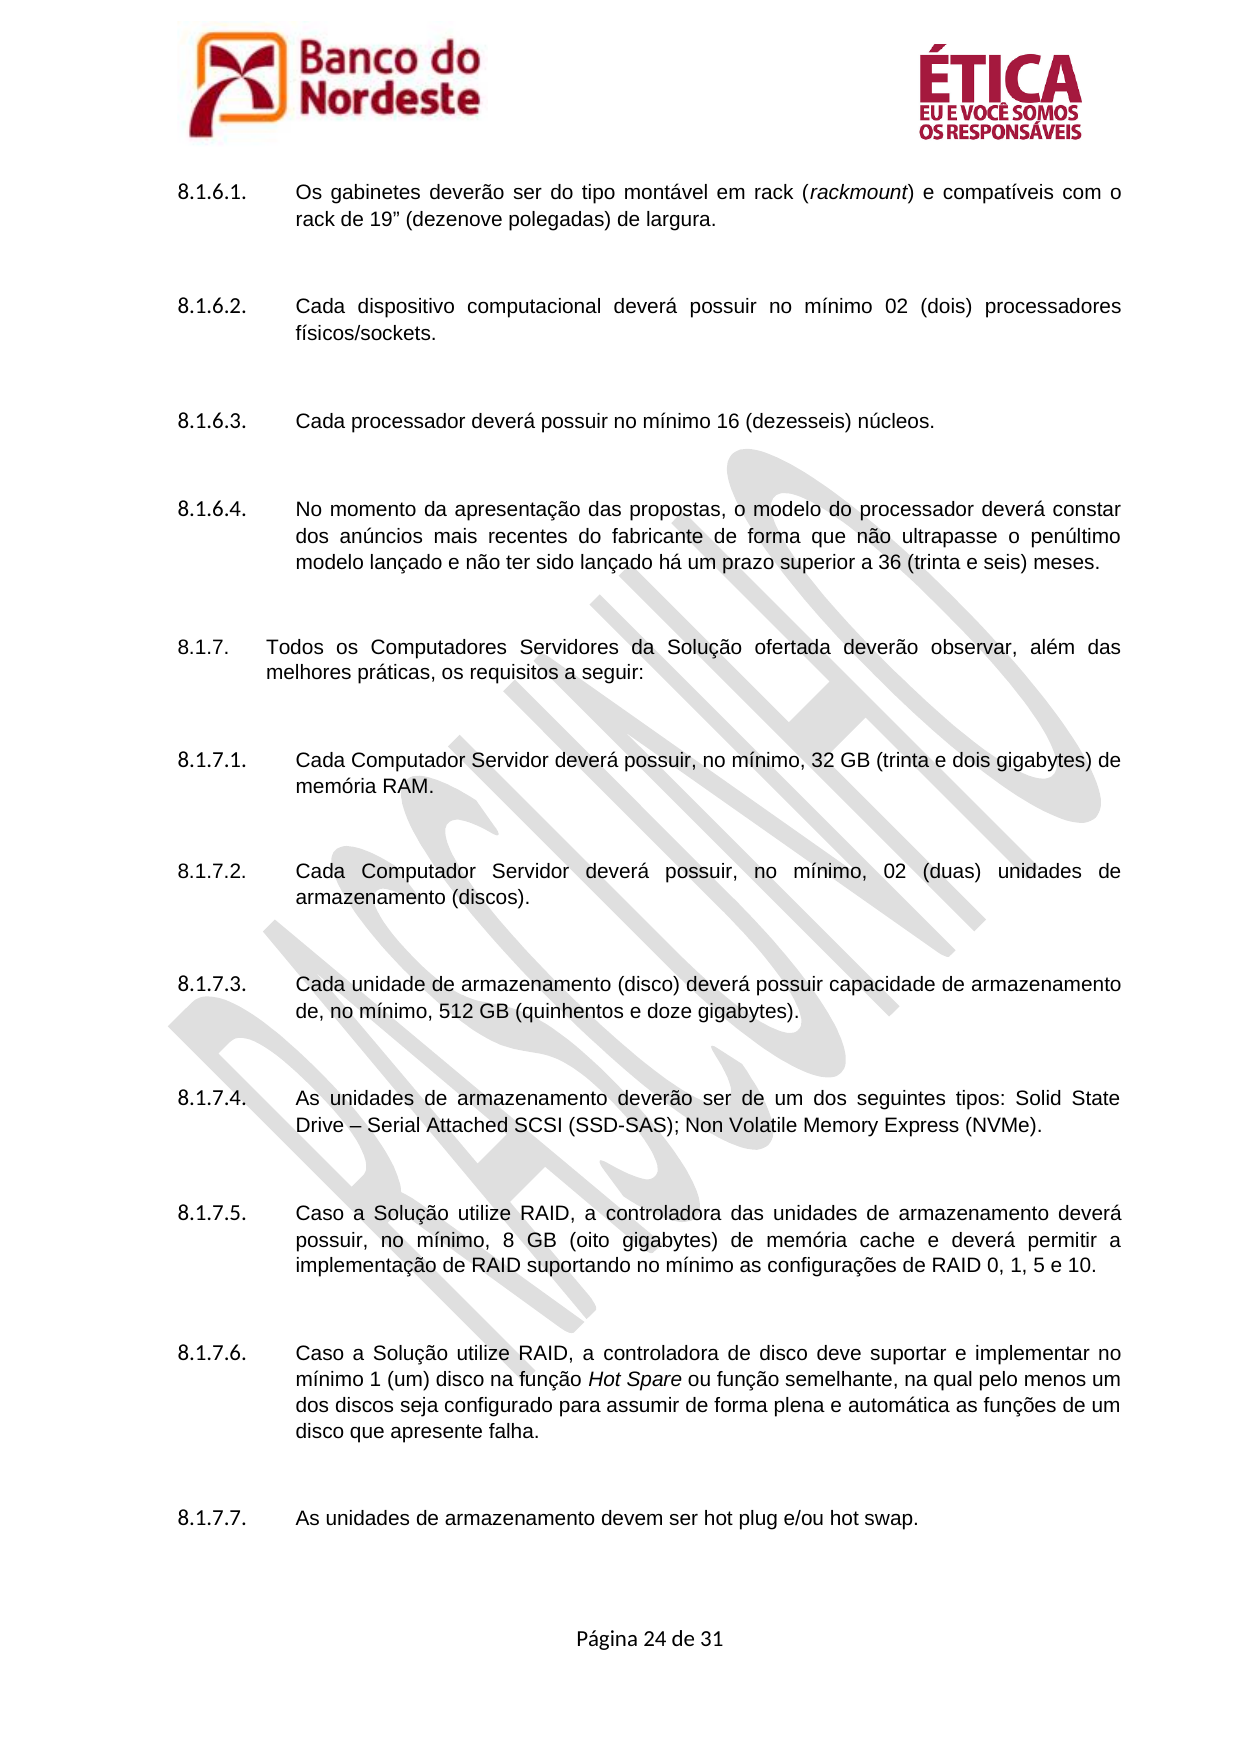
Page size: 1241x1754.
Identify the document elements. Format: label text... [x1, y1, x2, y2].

list Cada Computador Servidor deverá possuir, no mínimo, 32 GB (trinta e dois gigabytes) de memória RAM. [830, 745, 945, 798]
list Cada Computador Servidor deverá possuir, no mínimo, 32 GB (trinta e dois gigabytes) de memória RAM. [662, 762, 717, 798]
list Caso a Solução utilize RAID, a controladora das unidades de armazenamento deverá possuir, no mínimo, 8 GB (oito gigabytes) de memória cache e deverá permitir a implementação de RAID suportando no mínimo as configurações de RAID 0, 1, 5 e 10. [511, 1198, 1122, 1277]
list No momento da apresentação das propostas, o modelo do processador deverá constar dos anúncios mais recentes do fabricante de forma que não ultrapasse o penúltimo modelo lançado e não ter sido lançado há um prazo superior a 36 (trinta e seis) meses. [177, 494, 782, 574]
list As unidades de armazenamento deverão ser de um dos seguintes tipos: Solid State Drive – Serial Attached SCSI (SSD-SAS); Non Volatile Memory Express (NVMe). [617, 1083, 715, 1137]
list Todos os Computadores Servidores da Solução ofertada deverão observar, além das melhores práticas, os requisitos a seguir: [807, 634, 882, 684]
list Todos os Computadores Servidores da Solução ofertada deverão observar, além das melhores práticas, os requisitos a seguir: [702, 634, 829, 684]
list Caso a Solução utilize RAID, a controladora das unidades de armazenamento deverá possuir, no mínimo, 8 GB (oito gigabytes) de memória cache e deverá permitir a implementação de RAID suportando no mínimo as configurações de RAID 0, 1, 5 e 10. [414, 1198, 550, 1277]
list As unidades de armazenamento deverão ser de um dos seguintes tipos: Solid State Drive – Serial Attached SCSI (SSD-SAS); Non Volatile Memory Express (NVMe). [472, 1083, 641, 1137]
list Cada unidade de armazenamento (disco) deverá possuir capacidade de armazenamento de, no mínimo, 512 GB (quinhentos e doze gigabytes). [545, 969, 729, 1023]
list Caso a Solução utilize RAID, a controladora das unidades de armazenamento deverá possuir, no mínimo, 8 GB (oito gigabytes) de memória cache e deverá permitir a implementação de RAID suportando no mínimo as configurações de RAID 0, 1, 5 e 10. [389, 1214, 488, 1277]
list Caso a Solução utilize RAID, a controladora de disco deve suportar e implementar no mínimo 1 (um) disco na função Hot Spare ou função semelhante, na qual pelo menos um dos discos seja configurado para assumir de forma plena e automática as funções de um disco que apresente falha. [177, 1338, 1122, 1442]
list As unidades de armazenamento deverão ser de um dos seguintes tipos: Solid State Drive – Serial Attached SCSI (SSD-SAS); Non Volatile Memory Express (NVMe). [249, 1083, 353, 1137]
list Cada Computador Servidor deverá possuir, no mínimo, 32 GB (trinta e dois gigabytes) de memória RAM. [582, 745, 669, 798]
list Cada Computador Servidor deverá possuir, no mínimo, 32 GB (trinta e dois gigabytes) de memória RAM. [177, 745, 498, 798]
list As unidades de armazenamento deverão ser de um dos seguintes tipos: Solid State Drive – Serial Attached SCSI (SSD-SAS); Non Volatile Memory Express (NVMe). [177, 1083, 277, 1137]
list Caso a Solução utilize RAID, a controladora das unidades de armazenamento deverá possuir, no mínimo, 8 GB (oito gigabytes) de memória cache e deverá permitir a implementação de RAID suportando no mínimo as configurações de RAID 0, 1, 5 e 10. [177, 1198, 417, 1277]
list No momento da apresentação das propostas, o modelo do processador deverá constar dos anúncios mais recentes do fabricante de forma que não ultrapasse o penúltimo modelo lançado e não ter sido lançado há um prazo superior a 36 (trinta e seis) meses. [838, 494, 1122, 574]
list Cada unidade de armazenamento (disco) deverá possuir capacidade de armazenamento de, no mínimo, 512 GB (quinhentos e doze gigabytes). [336, 969, 462, 1023]
list Cada Computador Servidor deverá possuir, no mínimo, 02 (duas) unidades de armazenamento (discos). [585, 859, 718, 908]
list Cada processador deverá possuir no mínimo 16 (dezesseis) núcleos. [177, 406, 1122, 434]
list Cada Computador Servidor deverá possuir, no mínimo, 02 (duas) unidades de armazenamento (discos). [696, 859, 779, 908]
list Cada unidade de armazenamento (disco) deverá possuir capacidade de armazenamento de, no mínimo, 512 GB (quinhentos e doze gigabytes). [177, 969, 338, 1023]
list Cada dispositivo computacional deverá possuir no mínimo 02 (dois) processadores físicos/sockets. [177, 291, 1122, 345]
list No momento da apresentação das propostas, o modelo do processador deverá constar dos anúncios mais recentes do fabricante de forma que não ultrapasse o penúltimo modelo lançado e não ter sido lançado há um prazo superior a 36 (trinta e seis) meses. [772, 494, 903, 574]
list Cada Computador Servidor deverá possuir, no mínimo, 32 GB (trinta e dois gigabytes) de memória RAM. [1079, 745, 1122, 798]
list As unidades de armazenamento deverão ser de um dos seguintes tipos: Solid State Drive – Serial Attached SCSI (SSD-SAS); Non Volatile Memory Express (NVMe). [411, 1083, 506, 1137]
list Cada Computador Servidor deverá possuir, no mínimo, 02 (duas) unidades de armazenamento (discos). [754, 859, 873, 908]
list Os gabinetes deverão ser do tipo montável em rack (rackmount) e compatíveis com o rack de 19” (dezenove polegadas) de largura. [177, 177, 1122, 231]
list Cada Computador Servidor deverá possuir, no mínimo, 32 GB (trinta e dois gigabytes) de memória RAM. [980, 745, 1056, 778]
list Todos os Computadores Servidores da Solução ofertada deverão observar, além das melhores práticas, os requisitos a seguir: [177, 634, 667, 684]
list Cada Computador Servidor deverá possuir, no mínimo, 32 GB (trinta e dois gigabytes) de memória RAM. [471, 745, 608, 798]
list Todos os Computadores Servidores da Solução ofertada deverão observar, além das melhores práticas, os requisitos a seguir: [860, 634, 1009, 684]
list Cada Computador Servidor deverá possuir, no mínimo, 32 GB (trinta e dois gigabytes) de memória RAM. [918, 745, 1019, 798]
list Cada Computador Servidor deverá possuir, no mínimo, 32 GB (trinta e dois gigabytes) de memória RAM. [676, 745, 781, 798]
list As unidades de armazenamento deverão ser de um dos seguintes tipos: Solid State Drive – Serial Attached SCSI (SSD-SAS); Non Volatile Memory Express (NVMe). [756, 1083, 1122, 1137]
list As unidades de armazenamento deverão ser de um dos seguintes tipos: Solid State Drive – Serial Attached SCSI (SSD-SAS); Non Volatile Memory Express (NVMe). [332, 1083, 433, 1137]
list As unidades de armazenamento devem ser hot plug e/ou hot swap. [177, 1503, 1122, 1531]
list Cada Computador Servidor deverá possuir, no mínimo, 02 (duas) unidades de armazenamento (discos). [177, 859, 351, 908]
list Cada unidade de armazenamento (disco) deverá possuir capacidade de armazenamento de, no mínimo, 512 GB (quinhentos e doze gigabytes). [798, 969, 1122, 1023]
list Cada Computador Servidor deverá possuir, no mínimo, 02 (duas) unidades de armazenamento (discos). [866, 859, 949, 908]
list Cada Computador Servidor deverá possuir, no mínimo, 02 (duas) unidades de armazenamento (discos). [456, 859, 608, 908]
list Cada unidade de armazenamento (disco) deverá possuir capacidade de armazenamento de, no mínimo, 512 GB (quinhentos e doze gigabytes). [696, 969, 801, 1023]
list Cada Computador Servidor deverá possuir, no mínimo, 02 (duas) unidades de armazenamento (discos). [927, 859, 1122, 908]
list Todos os Computadores Servidores da Solução ofertada deverão observar, além das melhores práticas, os requisitos a seguir: [990, 634, 1122, 684]
list Cada Computador Servidor deverá possuir, no mínimo, 32 GB (trinta e dois gigabytes) de memória RAM. [752, 745, 839, 798]
list Cada Computador Servidor deverá possuir, no mínimo, 02 (duas) unidades de armazenamento (discos). [374, 859, 455, 908]
list Todos os Computadores Servidores da Solução ofertada deverão observar, além das melhores práticas, os requisitos a seguir: [641, 634, 725, 684]
list Cada unidade de armazenamento (disco) deverá possuir capacidade de armazenamento de, no mínimo, 512 GB (quinhentos e doze gigabytes). [427, 969, 572, 1023]
